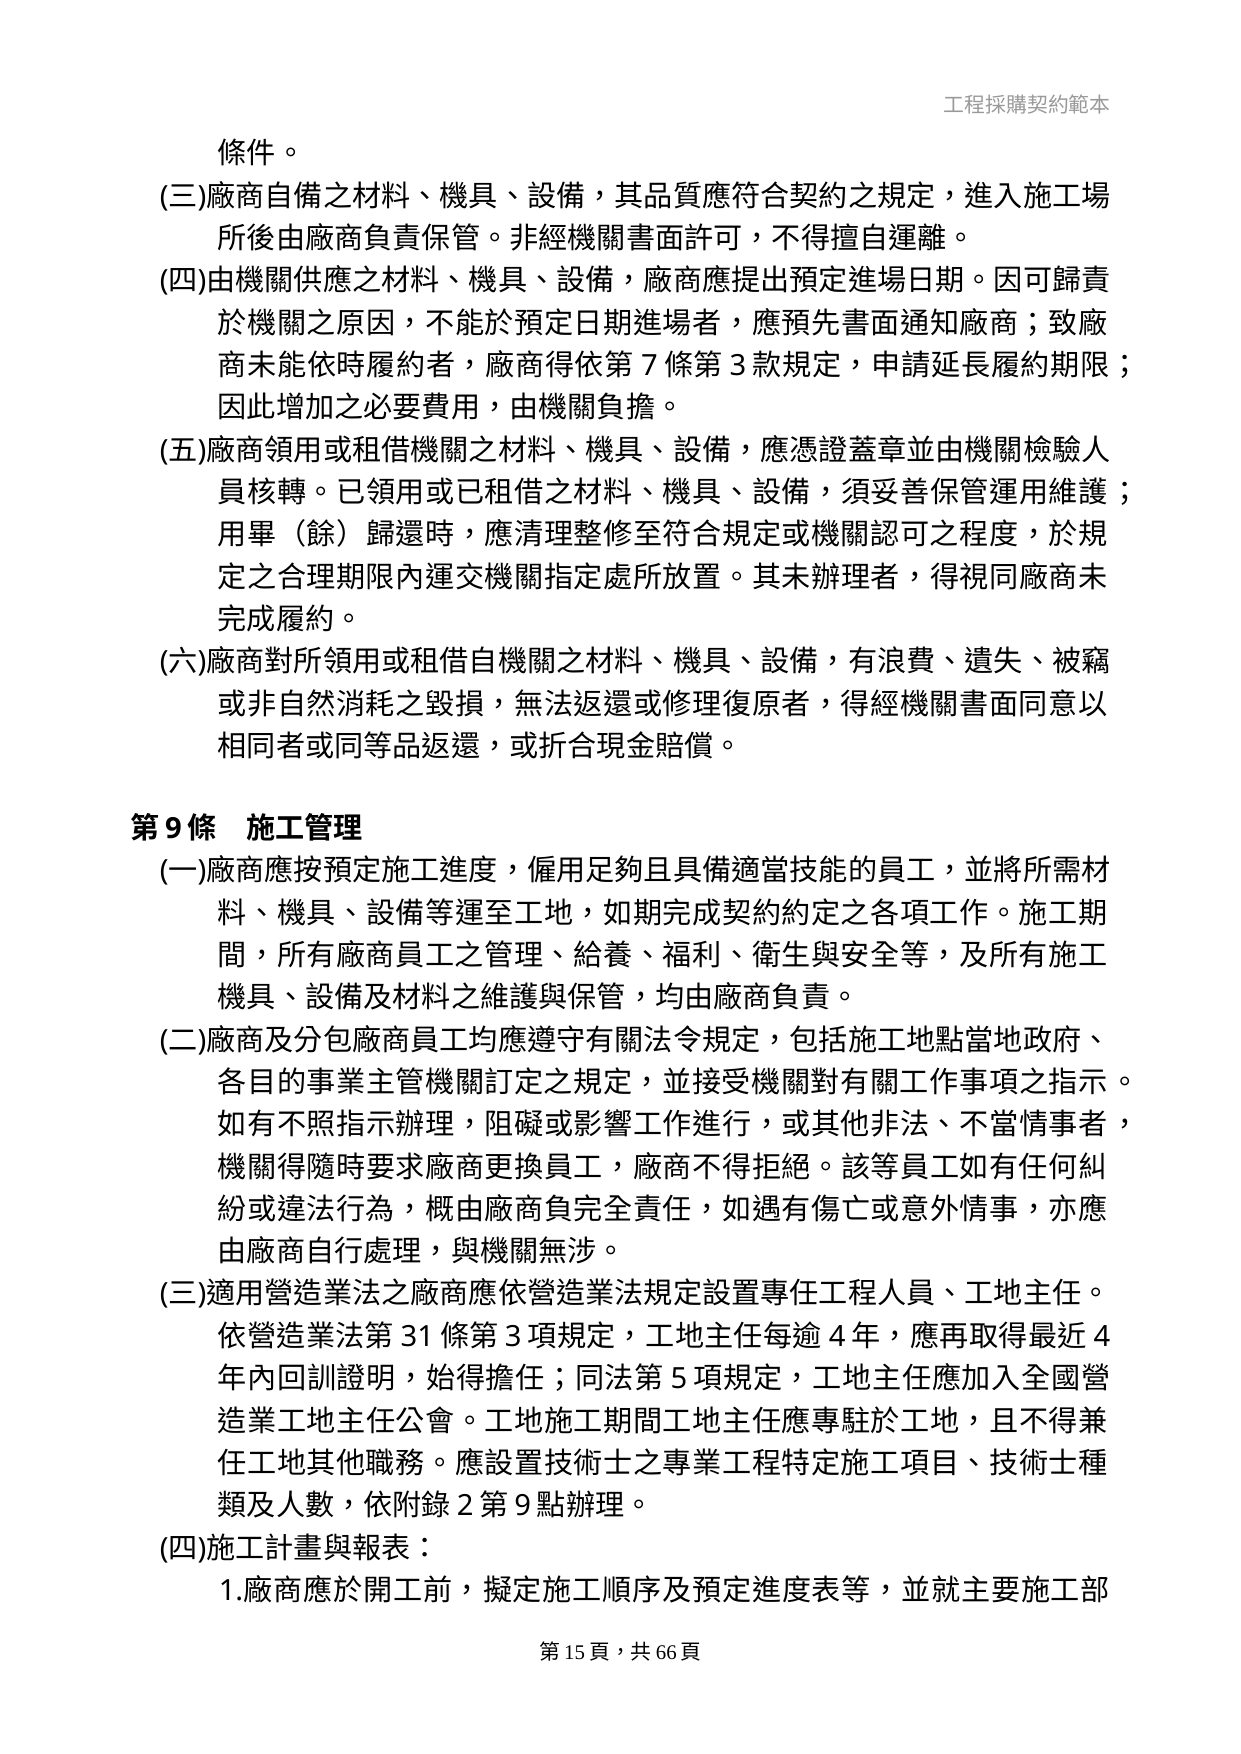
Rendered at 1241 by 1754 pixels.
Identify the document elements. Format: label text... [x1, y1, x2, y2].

text (六)廠商對所領用或租借自機關之材料、機具、設備，有浪費、遺失、被竊或非自然消耗之毀損，無法返還或修理復原者，得經機關書面同意以相同者或同等品返還，或折合現金賠償。 [159, 638, 1110, 765]
text (三)廠商自備之材料、機具、設備，其品質應符合契約之規定，進入施工場所後由廠商負責保管。非經機關書面許可，不得擅自運離。 [159, 172, 1110, 257]
text (二)廠商及分包廠商員工均應遵守有關法令規定，包括施工地點當地政府、各目的事業主管機關訂定之規定，並接受機關對有關工作事項之指示。如有不照指示辦理，阻礙或影響工作進行，或其他非法、不當情事者，機關得隨時要求廠商更換員工，廠商不得拒絕。該等員工如有任何糾紛或違法行為，概由廠商負完全責任，如遇有傷亡或意外情事，亦應由廠商自行處理，與機關無涉。 [159, 1016, 1110, 1270]
text (一)廠商應按預定施工進度，僱用足夠且具備適當技能的員工，並將所需材料、機具、設備等運至工地，如期完成契約約定之各項工作。施工期間，所有廠商員工之管理、給養、福利、衛生與安全等，及所有施工機具、設備及材料之維護與保管，均由廠商負責。 [159, 847, 1110, 1016]
text 條件。 [159, 130, 1110, 172]
text (四)由機關供應之材料、機具、設備，廠商應提出預定進場日期。因可歸責於機關之原因，不能於預定日期進場者，應預先書面通知廠商；致廠商未能依時履約者，廠商得依第7條第3款規定，申請延長履約期限；因此增加之必要費用，由機關負擔。 [159, 257, 1110, 426]
text (四)施工計畫與報表： [159, 1524, 1110, 1567]
text 第9條 施工管理 [130, 804, 1110, 847]
text (三)適用營造業法之廠商應依營造業法規定設置專任工程人員、工地主任。依營造業法第31條第3項規定，工地主任每逾4年，應再取得最近4年內回訓證明，始得擔任；同法第5項規定，工地主任應加入全國營造業工地主任公會。工地施工期間工地主任應專駐於工地，且不得兼任工地其他職務。應設置技術士之專業工程特定施工項目、技術士種類及人數，依附錄2第9點辦理。 [159, 1270, 1110, 1524]
text 1.廠商應於開工前，擬定施工順序及預定進度表等，並就主要施工部 [218, 1567, 1110, 1609]
text (五)廠商領用或租借機關之材料、機具、設備，應憑證蓋章並由機關檢驗人員核轉。已領用或已租借之材料、機具、設備，須妥善保管運用維護；用畢（餘）歸還時，應清理整修至符合規定或機關認可之程度，於規定之合理期限內運交機關指定處所放置。其未辦理者，得視同廠商未完成履約。 [159, 426, 1110, 638]
